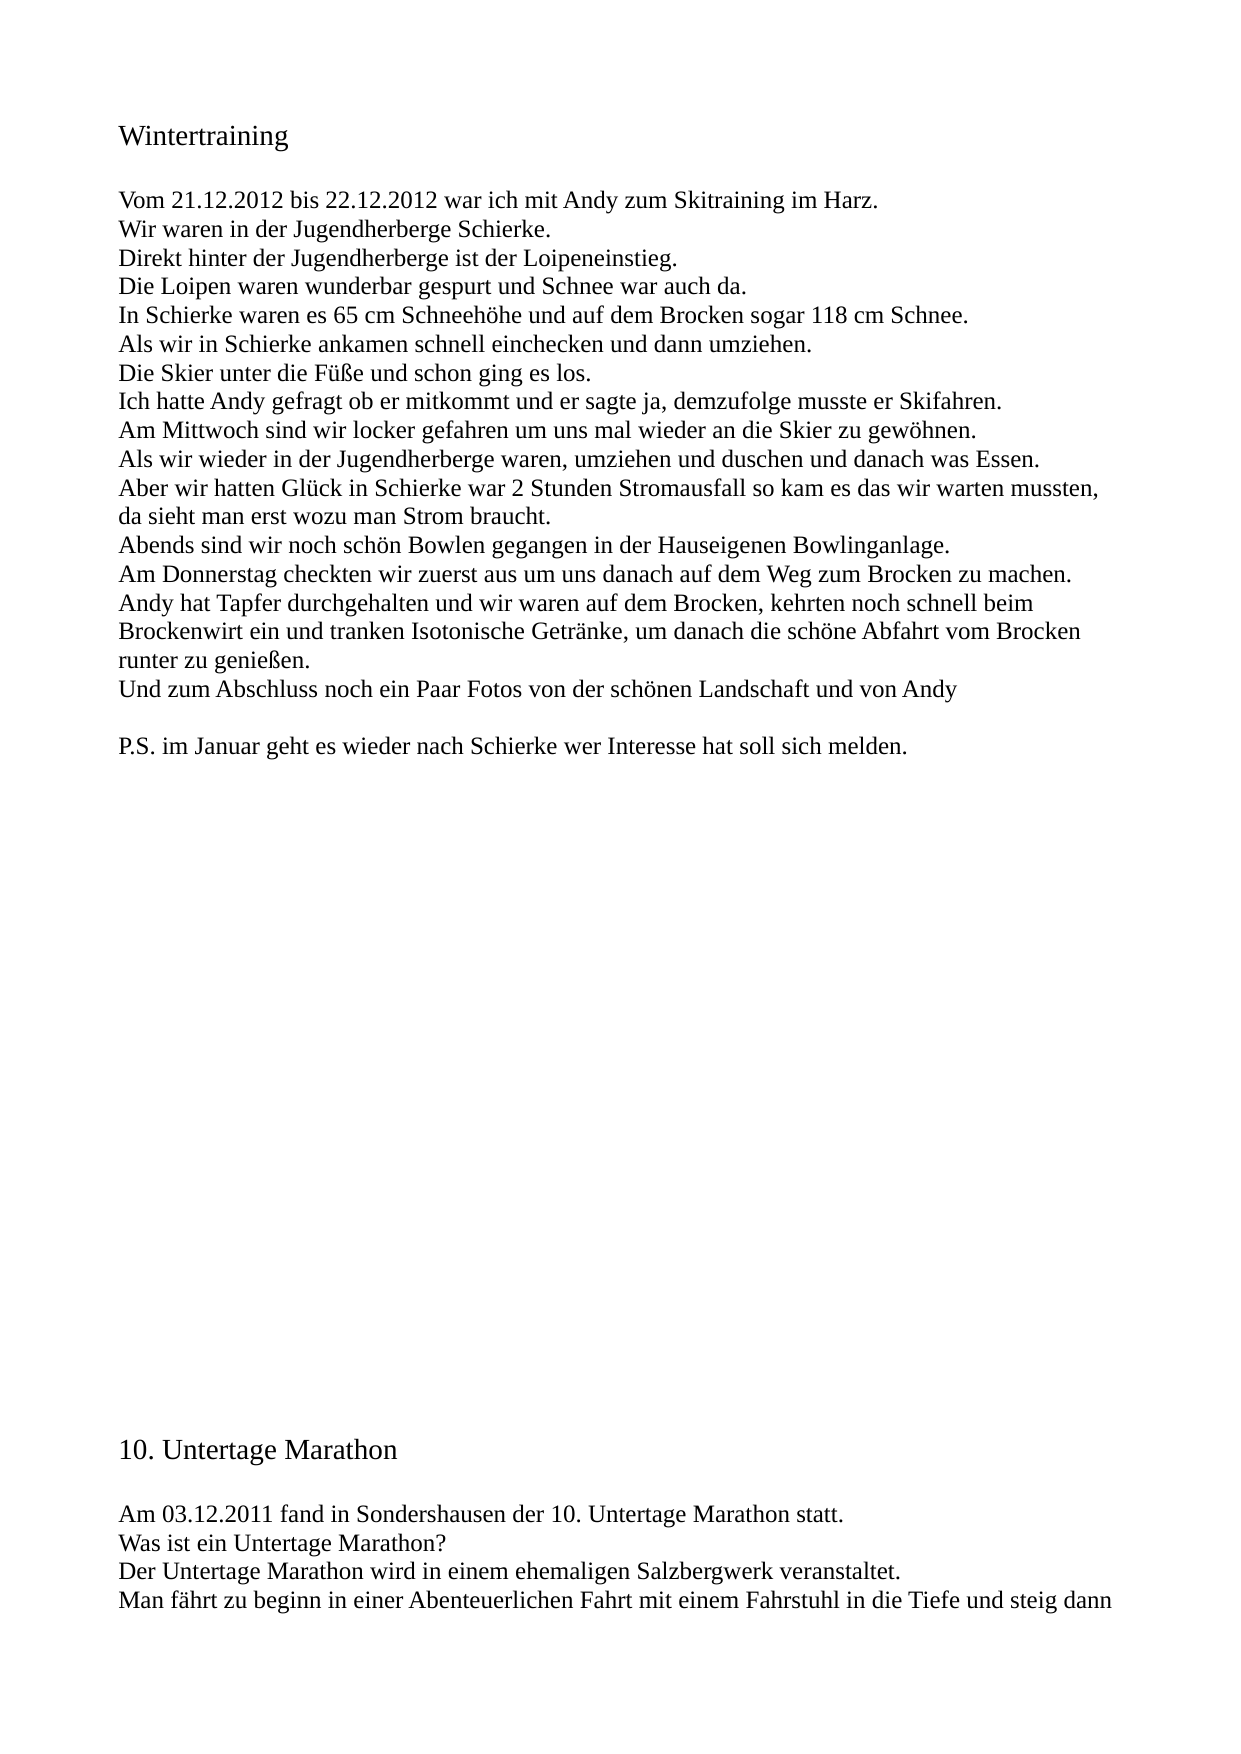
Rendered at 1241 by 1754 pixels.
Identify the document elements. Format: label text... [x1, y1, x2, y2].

text Wintertraining Vom 21.12.2012 bis 22.12.2012 war ich mit Andy zum Skitraining im Harz. Wir waren in der Jugendherberge Schierke. Direkt hinter der Jugendherberge ist der Loipeneinstieg. Die Loipen waren wunderbar gespurt und Schnee war auch da. In Schierke waren es 65 cm Schneehöhe und auf dem Brocken sogar 118 cm Schnee. Als wir in Schierke ankamen schnell einchecken und dann umziehen. Die Skier unter die Füße und schon ging es los. Ich hatte Andy gefragt ob er mitkommt und er sagte ja, demzufolge musste er Skifahren. Am Mittwoch sind wir locker gefahren um uns mal wieder an die Skier zu gewöhnen. Als wir wieder in der Jugendherberge waren, umziehen und duschen und danach was Essen. Aber wir hatten Glück in Schierke war 2 Stunden Stromausfall so kam es das wir warten mussten, da sieht man erst wozu man Strom braucht. Abends sind wir noch schön Bowlen gegangen in der Hauseigenen Bowlinganlage. Am Donnerstag checkten wir zuerst aus um uns danach auf dem Weg zum Brocken zu machen. Andy hat Tapfer durchgehalten und wir waren auf dem Brocken, kehrten noch schnell beim Brockenwirt ein und tranken Isotonische Getränke, um danach die schöne Abfahrt vom Brocken runter zu genießen. Und zum Abschluss noch ein Paar Fotos von der schönen Landschaft und von Andy P.S. im Januar geht es wieder nach Schierke wer Interesse hat soll sich melden. 10. Untertage Marathon Am 03.12.2011 fand in Sondershausen der 10. Untertage Marathon statt. Was ist ein Untertage Marathon? Der Untertage Marathon wird in einem ehemaligen Salzbergwerk veranstaltet. Man fährt zu beginn in einer Abenteuerlichen Fahrt mit einem Fahrstuhl in die Tiefe und steig dann aus und ist in einer riesigen Höhle wo Stollen ohne Ende abgehen so das es einen 5 Km langen und sogar einen 10 Km langen Rundkurs gibt. Man befindet sich 700 m unter der Erde, deswegen auch Untertage Marathon. Die Besonderheiten sind man braucht zum laufen einen Helm und eine Lampe, wobei ich auch einige Sportler ohne Lampe sah, aber der Helm war Pflicht. Die Temperatur war so bei um und bei 25°C auf der Strecke in der direkten Eingangshöhle pfiff der eisige Wind hinein, weil der Fahrstuhl ja einen Schacht brauchte. Man konnte diesen Lauf ganz entspannt in kurzen Sachen rennen. Am 2.12.2011 kam ich in Sondershausen an und bezog mein Quartier in der Jugendherberge, welche komplett mit Sportlern befühlt war, kein Wunder war es doch die Preiswerteste Möglichkeit zu übernachten und der Weg zum Schaubergwerk wo der Lauf statt fand war auch nicht weit. Am 03.12.2011 ging es dann los Andy kam etwas später, weil wir dieses Mal beide getrennt anreisten da ich vorher in München war und er am Freitag eine Firmenveranstaltung hatte, er war zum Start da und nachdem er auf dem Gelände des Bergwerkes keinen gefunden hatte waren doch irgendwann welche da und er konnte in die Tiefe fahren. Der Start war um 10:00 Uhr man musste 8 Runden laufen. Die Rekordzeit war 3:20 für den Marathon aber da war es die Strecke wo man 4 Runden rennen musste. Meine Startrunde dauerte ca. 25 Min. was eine Endzeit von 3.20 gemacht hätte also war klar es gibt einen neuen Rekord da der Führende in der ersten Runde schon 3 Min Schneller lief als ich. Ich wurde dann auch etwas langsamer da ich auch nicht so in Form war und mein Training auch etwas weniger wurde als in den Vorjahren. Ich hatte mir aber etwas Kraft aufgespart um in der letzten Runde noch etwas zulegen zu können und so konnte ich am Ende noch zwei Leute überholen. Am Ende war ich nach 3:49:10 als 18. im Ziel, in meiner Ak wurde ich aber leider nur 4 vierter. Der Sieger brauchte 3:02:44 was bei diesen Bedingungen eine Topzeit ist. Am Abend hatte Andy und ich uns noch einen schönen Abend in Sondershausen gemacht und den meinen Saisonabschluß gefeiert. Die nächste Saison geht ja bald los und die Planung ist in vollem gange. 7. TÜV Rheinland IndoorMarathon Am 6.11.2011 fand der 7. TÜV Rheinland IndoorMarathon in Nürnberg statt. Der Start war relativ kurzfristig, ich hatte mich zwar angemeldet, aber da die Teilnehmeranzahl auf 120 Starter begrenzt war, war ich erst einmal nur auf der Warteliste. 1,5 Wochen vorher bekam ich dann einen Anruf das ich doch mitmachen kann, kurz meine Schicht am Sonntag getauscht, eine Jugendherberge ausgesucht und schon konnte es losgehen. Beim IndoorMarathon rennt man 55 Runden in einem Gebäude, bei jeder Runde musste man zwei Treppen runter und zwei Treppen wieder rauf rennen. Man lief die ganze Zeit in einem Gebäude, d.h. Man war die ganze Zeit im trockenen und konnte den Marathon mit kurzen Sachen rennen. Meine Form für den Marathon war nicht so optimal, da ich in der Vorbereitung für den Untertage Marathon bin und mit dem Training gerade erst wieder angefangen habe, und mir einfach die Umfänge fehlen. Aber trotzdem war ich relativ optimistisch als ich mich mit meinem Betreuer Andy am Samstag nach Erlangen aufmachte, in Erlangen war die Jugendherberge wo wir übernachteten. Am Sonntag war dann um 11:00 Uhr der Start, was ich sehr entspannend fand da man ja sonst immer um 9 Uhr oder um 10 Uhr startet, also konnte man richtig ausschlafen. Wie bei jedem Wettkampf zuerst warm machen und sich dann einen Platz in der vorderen Reihe zu suchen. Dann war der Start die Staffelläufer sind gleich losgespurtet und die Einzelläufer suchten alle so ihr Tempo. Der Vorjahressieger lief gleich vorneweg, ich reihte mich zum Anfang auf Platz 2 ein, nach 5 oder 6 Runden war ich dann auf dem dritten Rang, welchen ich auch bis zur 35 Runde inne hatte. Aber dann merkte ich das mir die Umfänge fehlen und ich wurde von Runde zu Runde langsamer. Am Ende wurde ich siebter mit einer Zeit von 3:27:19, der Sieger lief 2:56:42. das komische ist nur das ich in einer Ergebnisliste auf Platz 7 und in einer anderen auf Platz 6 geführt werde. Aber da es nur für die ersten 3 Plätze Preisgeld gab ist es auch egal ob nun sechster oder siebter. Abschließend kann ich sagen, den Wettkampf werde ich nochmal mitmachen und dann bin ich in besserer Verfassung und werde am Ende auf einem besserem Platz sein. Am Ende noch ein Foto von mir in Aktion. 14.Bierpaarlauf Am 01.10.2011 fand der 14. Bierpaarlauf im Stadion Buschallee statt. Bierpaarlauf heißt zwei Läufer bilden ein Team, einer läuft los, in der Zeit wo der eine läuft muss der andere 0,3 l Bier trinken. Wenn der Partner da ist läuft der andere, die Bedingung ist aber man darf erst loslaufen wenn der eigene 0,3 l Becher leer ist. Die Laufrunde war 900 m lang so hatte man immer gute 3 Minuten Zeit sein Bier zu trinken. Jeder Läufer musste 5 Runden rennen, macht am Ende 4,5 Km Lauf und 1,5 l Bier, also schon nicht ganz ohne. Mein Partner war Daniel, mit dem ich ja immer mal wieder laufe und welcher auch gut trinken kann, und läuferisch auch sehr gut ist obwohl er für das Laufen etwas zu schwer ist, aber ist bei mir ja genauso. Andy war auch als Betreuer vor Ort und unterstützte noch Stefan und Matthias welche sich als Ernie und Bert verkleidet hatten. Daniel war der Startläufer und ich musste demzufolge gleich Bier trinken. Daniel lief gut los und wir waren vorne mit dabei. Nach dem 3. Wechsel lagen wir auf Platz 2 auf dem wir am Ende auch ins Ziel liefen. Die Sieger waren ca. 1 Minute vor uns. Wir liefen so bei ca. 32:00 ins Ziel. Wir beide waren glücklich es gab Bier und wir hatten einen guten zweiten Platz. Abschließend muss man sagen das es schon erstaunlich ist, dass 100 Staffeln gemeldet hatten, aber es ist ja das Saisonende und da kann man auch solche Spaßveranstaltungen mitnehmen. Aber der Zulauf zu solchen Spaßveranstaltungen ist trotzdem enorm. 10. Ostseeman Am 07.08.2011 fand der 10. Ostseeman statt, der Wettkampf fand wie jedes Jahr in Glücksburg statt. Dieses Jahr war es mein 5. Ostseeman. So wie jedes Jahr übernachteten wir auf dem Zeltplatz „Hallo Schwennau“, welcher von Skalli und seiner Frau betrieben wird. Das schöne an dem Zeltplatz ist, dass der Start in unmittelbarer Nähe liegt und man dadurch relativ lange schlafen kann und demzufolge auch relativ entspannt zum Start gehen kann. Der Nachteil ist aber auch das die Laufstrecke direkt am Zeltplatz entlang geht und man sich jede Laufrunde überwinden muss, um nicht anzuhalten, um einen Abstecher zum Zelt zu machen. Am Donnerstag den 04.08.2011 bin ich dann mit Katja und Felix ( unserm Sohn ) nach Glücksburg aufgebrochen. Als wir dann da waren, ging es zuerst einmal darum das Zelt aufzubauen damit man ein trockenes Dach über dem Kopf hat. Abends war ich dann noch einmal kurz laufen um meine neuen Laufschuhe, die ich von Asics bekommen hatte zu testen. Am Freitag hatte ich mich direkt nach dem Aufstehen mal in die Fluten gestürzt um noch etwas zu schwimmen. Danach kurz frühstücken und die Startunterlagen abholen. Am Abend bin ich noch eine Radrunde gefahren um noch einmal die Strecke kennenzulernen. Am Samstag stand nur das Einchecken an, also sind wir am Vormittag noch einmal mit der MS Viking gefahren und haben in Flensburg noch einen Stadtbummel gemacht. Am Abend noch zwei Bierchen getrunken um gut zu schlafen und schon war der Tag vorbei. Am Sonntag war es dann soweit, Raceday. Der Wecker klingelte um 5:00 Uhr morgens, aber die Nacht war schon um 4:00 Uhr vorbei da, Katja einen Anruf bekam das bei ihrer Schwester die Fruchtblase geplatzt ist. Also döste ich noch bis um 5:00 Uhr. Kurzes Frühstück, danach noch meine Wettkampfmusik hören und schon ging es zum Start. Kurz nochmal alles checken, Luft auf die Reifen, nochmal auf Toilette, ein paar Gespräche führen und schon war es soweit, rein in den Neo und ab zum Schwimmstart. Um 7:00 war der Start und alle Starter stürzten sich in die aufgewühlte Ostsee, die aufgrund des Windes und der Wetterbedingungen einen richtigen Wellengang hatte, die Wellen waren teilweise bis zu 1 Meter hoch. Das Ziel dieses Jahr beim schwimmen war, nicht zu viel Wasser schlucken, anstrengend war es für jeden. Ich muss sagen das war mein härtestes schwimmen was ich bisher erlebt hatte, nicht von der Geschwindigkeit sondern von den Bedingungen her. So verließ ich dann das Wasser nach 1:09:59, exakt 10 Minuten länger als ich schwimmen wollte. An sich war mein Ziel in unter 9 Stunden zu finishen damit schon außer Reichweite, denn 10 Minuten muss man erst einmal aufholen und der Wind wurde nicht weniger. Das Radfahren war wie immer ein Erlebnis, die Glücksburger und die Bewohner von den anderen Dörfern stehen voll und ganz hinter der Veranstaltung und feuern jeden Athleten an. Nach 5:12:12 war das Radfahren für mich beendet, meine Zeit von unter 9 Stunden konnte ich beim besten Willen nicht mehr erreichen, also hatte ich schon bei den letzten beiden Radrunden etwas raus genommen um Kräfte für den Marathon zu sparen. Es waren ja nur noch 42,195 Km zu laufen. Aber es hatte sich bezahlt gemacht auf dem Rad raus zunehmen, ich denke mal einige Athleten hatten auf dem Rad zu viel Kraft gelassen, weil irgendwie lief ich weiter nach vorne. Nach dem Rad war ich irgendwo bei Platz 20 am Ende lief ich noch auf dem 10. Platz ins Ziel, insgesamt war es der 11.Platz, da die erste Frau noch vor mir im Ziel war. Für meinen Marathon brauchte ich 3:23:29. Am Ende hatte ich eine Endzeit von 9:45:41, wieder nichts mit unter 9 Stunden aber nächstes Jahr greife ich wieder an bin ja auch schon gemeldet für den 11. Ostseeman. 14. Schlaubetal Triathlon Am 17.07.2011 fand der 14. Schlaubetal Triathlon in Müllrose statt. Diesen Wettkampf hatte ich das letzte mal 2007 mitgemacht, da dieser Wettkampf, immer zeitlich zu knapp am Ostseeman war, bzw. auch auf den Ostseeman fiel. Aus unserem Verein waren noch Christoph und Dietmar am Start, welcher laut seiner Aussage nur nach hinten absichern wollte. Als ich da war holte ich mir zuerst meine Startunterlagen ab und holte mir dann von Nic noch meine Preise von der letzten Woche aus Storkow ab, da ich ja nach dem Wettkampf sofort zur Arbeit musste. Heute hatte ich mehr Zeit. Um 12:20 war der Start, schwimmen durfte man zum Glück im Neo, für mich als Nichtschwimmer ist das ja immer wichtig. Am Start sah ich alte bekannte wieder und sofort wusste ich wer als Erster das Wasser verlässt. Das Schwimmen war diesmal nicht wirklich einfach, das Wasser war ganz schön aufgewühlt, irgendwie hat mich das an den Ostseeman erinnert. Aber eine bessere Vorbereitung gibt es ja nicht, Wettkampf bzw. Training unter Wettkampfbedingungen des Zielwettkampfes. Aufgrund des Wellenganges war das Schwimmen eine Qual, man kam nie wirklich in einen Rhythmus, aber nach 1,5 Km war es ja zu Ende. Ich verließ das Wasser nach 24:18 das Wasser und befand mich so auf dem 8. Platz. Dietmar brauchte 28:22 und Christoph schwamm ohne Zeit irgendwie gab es bei Ihm Probleme mit der Zeitmessung. Jetzt kam die Radrunde um Müllrose, welche immer mit ein paar Hügeln gespickt ist, weshalb das Radfahren zum Anfang immer etwas ruppig ist, aber nach 15 km wird es flacher und der Wettkampf ist am Ende, wie so viele Wettkämpfe in Brandenburg, ein wunderschöner Drückerradkurs. Ich hatte Glück ich wechselte mit Lars Köhler und Olaf Ueberschär auf die Radrunde, dadurch das wir drei alle gleich starke Radfahrer waren, konnte sich nicht wirklich einer lösen und so kamen wir alle in einem Schwung in die Wechselzone. Bei Kilometer 10 auf der Radrunde überholten wir „ The first men out of the water “, Sebastian Wiese welcher auch schon öfters beim Ostseeman schnellster Schwimmer war, er schwimmt ohne Neo und ist trotzdem der Schnellste im Wasser. Für die 37,4 Km brauchte ich 58:20 und war nach dem Rad auf dem 4. Rang, aber in der Wechselzone überholte ich Lars Köhler und so ging ich als dritter auf die Laufstrecke. Dietmar brauchte 1:02:07 für die Radstrecke und die Zeit von Christoph gab es nicht. Die Laufrunde war einfach, eine Runde um den See, das was einem am meisten Probleme bereitete war die Wärme. Es fehlte mir auch heute der letzte Biss um schneller zu laufen da ich über 2,5 Minuten Rückstand zum ersten hatte und Olaf ja sowieso ein schnellerer Läufer ist, habe ich mich dann mit dem 3. Platz abgefunden, es hieß nur aufpassen das von hinten keiner mehr kommt. Und so lief ich nach 39:21 und einer Gesamtzeit von 2:02:00 auf dem 3. Platz ins Ziel. Meine Zeit aus 2007 um fast 1 Minute verbessert, irgendwie klappt mein Formaufbau für Glücksburg. Dietmar lief 39:30 und war auf dem 15. Platz mit einer Zeit von 2:09:59. Christoph wurde am Ende, nachdem er beim Laufen ein paar Probleme hatte, 16. Er lief 43:04 und brauchte 2:10:57 für den Wettkampf. Dietmar wurde in der AK dritter und Christoph vierter. Ich bekam für den 3. Platz eine Schwimmbrille und für den Sieg in der AK auch eine Schwimmbrille, aber zum Glück hatte mein Bruder Geburtstag und so konnte ich ihm gleich eine Schwimmbrille schenken. Zum Abschluss ein Bild von mir nach dem Wettkampf. 8. Storkower Triathlon Am 10.07.2011 fand der 8. Storkower Triathlon statt, welcher vom TV Fürstenwalde organisiert wird. Wettkämpfe welche von Fürstenwalde organisiert werden, sind immer gut, Streckenführung ist übersichtlich, es befinden sich Pläne wie die Strecke verläuft und jeder von den Organisatoren hat ein offenes Ohr für die Athleten. Storkow mache ich schon seit vielen Jahren mit zum einem wegen der Organisation und zum anderen wegen Nic Rohmann ( Vorsitzender TV Fürstenwalde ) mit dem ich schon mehrere Jahre befreundet bin. Dieses Jahr hatten wir Glück mit dem Wetter, blauer Himmel und ca. 26°C Lufttemperatur, dass Wasser hatte 22,3°C, was dazu führte das es ein Neoverbot gab. Das gefiel mir ja nicht da ich mit Neo immer besser schwimme als ohne Neo. Um 10:05 war der Start zur Olympischen Distanz, zu schwimmen waren zwei Runden. Irgendwie bin ich gut beim Start weggekommen, und hatte auch nach der ersten Runde einen guten Wasserschatten gefunden, so kam es das ich nach 26:08 Minuten das Wasser auf dem 5. Platz verließ. Das war eine meiner besten Schwimmleistungen die ich ohne Neo jemals hatte. Jetzt kam es zum Fahrradfahren ich war gespannt wie ich die Radeinheit am Vortag verkraftet hatte, am Vortag bin ich 155 Km Rad gefahren und im Anschluss noch 1 Stunde Lauf. Nach 5 Km war ich zweiter, aber weiter nach vorne kam ich nicht, so wechselte ich nach 1:04:35 als zweiter auf die Laufrunde. Ich hatte 43 Sekunden rückstand zu Sven Koglin, mit einer knappen Minute Rückstand kam Olaf Ueberschär auf die Laufrunde. Nach 2 km hatte er mich überholt und kurze Zeit später auch Sven. Jetzt war ich dritter aber aufgeben gilt nicht, ich kämpfte mich an Sven heran und konnte ihn 1 Km vor dem Ziel überholen und mich mit 15 Sekunden Vorsprung vor Sven auf dem 2. Platz retten. Für die 10 Laufkilometer brauchte ich 37:34, Olaf lief die 10 Km in 33:36. Meine Endzeit war am Ende 2:08:17, trotz des Neoverbotes war es meine beste Gesamtzeit die ich in Storkow erreicht hatte. 26. Neuruppiner Triathlon Am 02.07.2011 fand der 26. Neuruppiner Triathlon statt. Dieser Triathlon war schon immer ein schneller Triathlon, d.h. man kann bei dem Wettkampf schnelle Zeiten erreichen. Die letzten Jahre war meistens schönes Wetter, 2010 war der Wettkampf dann eine Hitzeschlacht bei 35°C, dieses Jahr fast genauso, Regen und eine warme Außentemperatur von 12 – 13°C. Das Wasser war mit 19,5°C richtig schön warm, so war einem wenigstens einmal beim Wettkampf warm. Vom TLV waren Steffen, Christoph, Karsten und ich am Start. Jeder von uns hatte das Einchecken so lange wie möglich nach hinten hinausgeschoben, da man ja nicht unnötig nass werden wollte. Pünktlich um 11:00 Uhr war der Start. Nun hieß es 2 Runden zu schwimmen, am schnellsten war vom TLV ich, ich brauchte für die 1,5 Km 22:53 und war nach dem Schwimmen auf dem 13 Platz. Steffen brauchte 26:19 und war auf 41, Christoph schwamm die 1,5 Km in 24:13 und verließ das Wasser auf Platz 22 und Karsten schwamm in seinem Ringeranzug und ohne Neo 34:56 und war 120. Mein Plan war beim Schwimmen nicht zuviel Zeit auf die Spitze verlieren und dann auf dem Rad Druck zu machen. Druck konnte ich zwar ausüben aber um nach vorne zu fahren hat es nicht gereicht. Beim vorletzten Kreisverkehr bin ich auch noch fast gestürzt, da mein Hinterrad auf dem nassen Asphalt weggerutscht ist. Demzufolge bin ich den letzten Kreisverkehr und die letzten Kurven sehr, sehr vorsichtig gefahren. Am Ende brauchte ich 1:03:55 für das Radfahren und war auf dem 7. Platz. Christoph fuhr 1:05:17 und war auf dem 11. Platz, Steffen 1:08:38 und 25. Platz und Karsten 1:22:08 und 119. Platz. Jetzt waren nur noch 2 Laufrunden zu absolvieren, als ich in die Wechselzone kam und mein Rad abstellte, sah ich den 6. Platz und wusste demzufolge wie viel Rückstand ich auf ihn hatte, also gab es nur eine Variante, schnell loslaufen und probieren noch ein paar Plätze aufzuholen. Das schnell loslaufen hörte sich einfacher an, als es war, die Füße waren halbe Eisklumpen, aber nach 2 Km ging es langsam und man lief wieder einigermaßen Rund. Am Ende konnte ich mich, mit einer Laufzeit von 38:43 noch auf den 5. Platz nach vorne laufen. Meine Endzeit war 2:05:31, ich war schon schneller hier, aber bei den Bedingungen war einfach nicht mehr drin. Christoph wurde, mit einer soliden Laufzeit von 38:34 und einer Endzeit von 2:08:04, am Ende 9. Steffen lief so schnell wie noch nie, wie er uns im Ziel sagte und brauchte 40:10 für die 10 Km. Am Ende belegte er Platz 19 mit einer Zeit von 2:15:07. Karsten lief 48:56 und war mit einer Zeit von 2:46:00 am Ende auf Platz 109. Nächste Woche ist auch schon der nächste Wettkampf in Storkow wo es wieder um Punkte geht. [118, 118, 1122, 1614]
